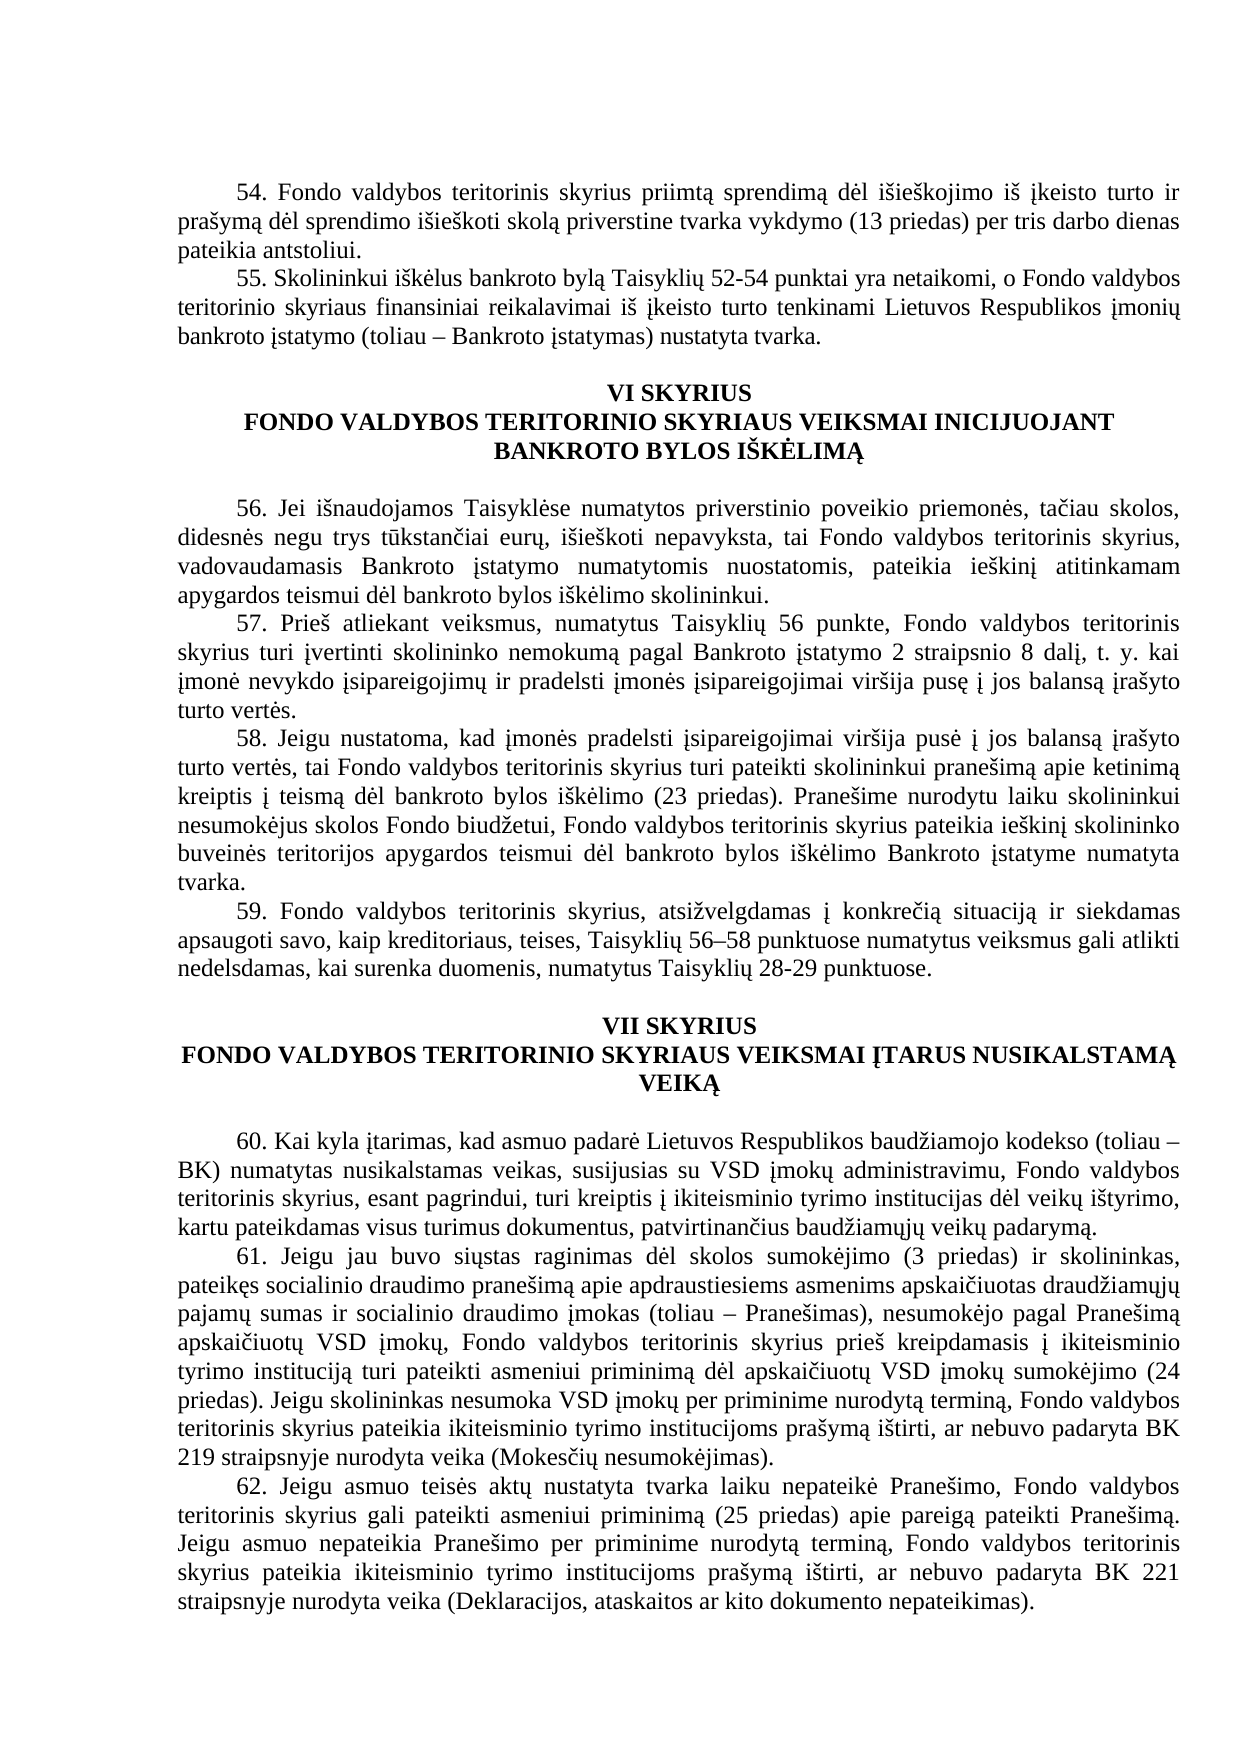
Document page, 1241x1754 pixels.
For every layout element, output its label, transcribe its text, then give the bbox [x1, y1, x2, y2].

text 59. Fondo valdybos teritorinis skyrius, atsižvelgdamas į konkrečią situaciją ir siekdamas apsaugoti savo, kaip kreditoriaus, teises, Taisyklių 56–58 punktuose numatytus veiksmus gali atlikti nedelsdamas, kai surenka duomenis, numatytus Taisyklių 28-29 punktuose. [177, 896, 1181, 982]
text 55. Skolininkui iškėlus bankroto bylą Taisyklių 52-54 punktai yra netaikomi, o Fondo valdybos teritorinio skyriaus finansiniai reikalavimai iš įkeisto turto tenkinami Lietuvos Respublikos įmonių bankroto įstatymo (toliau – Bankroto įstatymas) nustatyta tvarka. [177, 263, 1181, 350]
text FONDO VALDYBOS TERITORINIO SKYRIAUS VEIKSMAI ĮTARUS NUSIKALSTAMĄ VEIKĄ [177, 1040, 1181, 1097]
text 58. Jeigu nustatoma, kad įmonės pradelsti įsipareigojimai viršija pusė į jos balansą įrašyto turto vertės, tai Fondo valdybos teritorinis skyrius turi pateikti skolininkui pranešimą apie ketinimą kreiptis į teismą dėl bankroto bylos iškėlimo (23 priedas). Pranešime nurodytu laiku skolininkui nesumokėjus skolos Fondo biudžetui, Fondo valdybos teritorinis skyrius pateikia ieškinį skolininko buveinės teritorijos apygardos teismui dėl bankroto bylos iškėlimo Bankroto įstatyme numatyta tvarka. [177, 723, 1181, 896]
text 60. Kai kyla įtarimas, kad asmuo padarė Lietuvos Respublikos baudžiamojo kodekso (toliau – BK) numatytas nusikalstamas veikas, susijusias su VSD įmokų administravimu, Fondo valdybos teritorinis skyrius, esant pagrindui, turi kreiptis į ikiteisminio tyrimo institucijas dėl veikų ištyrimo, kartu pateikdamas visus turimus dokumentus, patvirtinančius baudžiamųjų veikų padarymą. [177, 1126, 1181, 1241]
text 57. Prieš atliekant veiksmus, numatytus Taisyklių 56 punkte, Fondo valdybos teritorinis skyrius turi įvertinti skolininko nemokumą pagal Bankroto įstatymo 2 straipsnio 8 dalį, t. y. kai įmonė nevykdo įsipareigojimų ir pradelsti įmonės įsipareigojimai viršija pusę į jos balansą įrašyto turto vertės. [177, 608, 1181, 723]
text VI SKYRIUS [177, 378, 1181, 407]
text 56. Jei išnaudojamos Taisyklėse numatytos priverstinio poveikio priemonės, tačiau skolos, didesnės negu trys tūkstančiai eurų, išieškoti nepavyksta, tai Fondo valdybos teritorinis skyrius, vadovaudamasis Bankroto įstatymo numatytomis nuostatomis, pateikia ieškinį atitinkamam apygardos teismui dėl bankroto bylos iškėlimo skolininkui. [177, 493, 1181, 608]
text 54. Fondo valdybos teritorinis skyrius priimtą sprendimą dėl išieškojimo iš įkeisto turto ir prašymą dėl sprendimo išieškoti skolą priverstine tvarka vykdymo (13 priedas) per tris darbo dienas pateikia antstoliui. [177, 177, 1181, 263]
text 62. Jeigu asmuo teisės aktų nustatyta tvarka laiku nepateikė Pranešimo, Fondo valdybos teritorinis skyrius gali pateikti asmeniui priminimą (25 priedas) apie pareigą pateikti Pranešimą. Jeigu asmuo nepateikia Pranešimo per priminime nurodytą terminą, Fondo valdybos teritorinis skyrius pateikia ikiteisminio tyrimo institucijoms prašymą ištirti, ar nebuvo padaryta BK 221 straipsnyje nurodyta veika (Deklaracijos, ataskaitos ar kito dokumento nepateikimas). [177, 1471, 1181, 1615]
text FONDO VALDYBOS TERITORINIO SKYRIAUS VEIKSMAI INICIJUOJANT BANKROTO BYLOS IŠKĖLIMĄ [177, 407, 1181, 465]
text 61. Jeigu jau buvo siųstas raginimas dėl skolos sumokėjimo (3 priedas) ir skolininkas, pateikęs socialinio draudimo pranešimą apie apdraustiesiems asmenims apskaičiuotas draudžiamųjų pajamų sumas ir socialinio draudimo įmokas (toliau – Pranešimas), nesumokėjo pagal Pranešimą apskaičiuotų VSD įmokų, Fondo valdybos teritorinis skyrius prieš kreipdamasis į ikiteisminio tyrimo instituciją turi pateikti asmeniui priminimą dėl apskaičiuotų VSD įmokų sumokėjimo (24 priedas). Jeigu skolininkas nesumoka VSD įmokų per priminime nurodytą terminą, Fondo valdybos teritorinis skyrius pateikia ikiteisminio tyrimo institucijoms prašymą ištirti, ar nebuvo padaryta BK 219 straipsnyje nurodyta veika (Mokesčių nesumokėjimas). [177, 1241, 1181, 1471]
text VII SKYRIUS [177, 1011, 1181, 1040]
